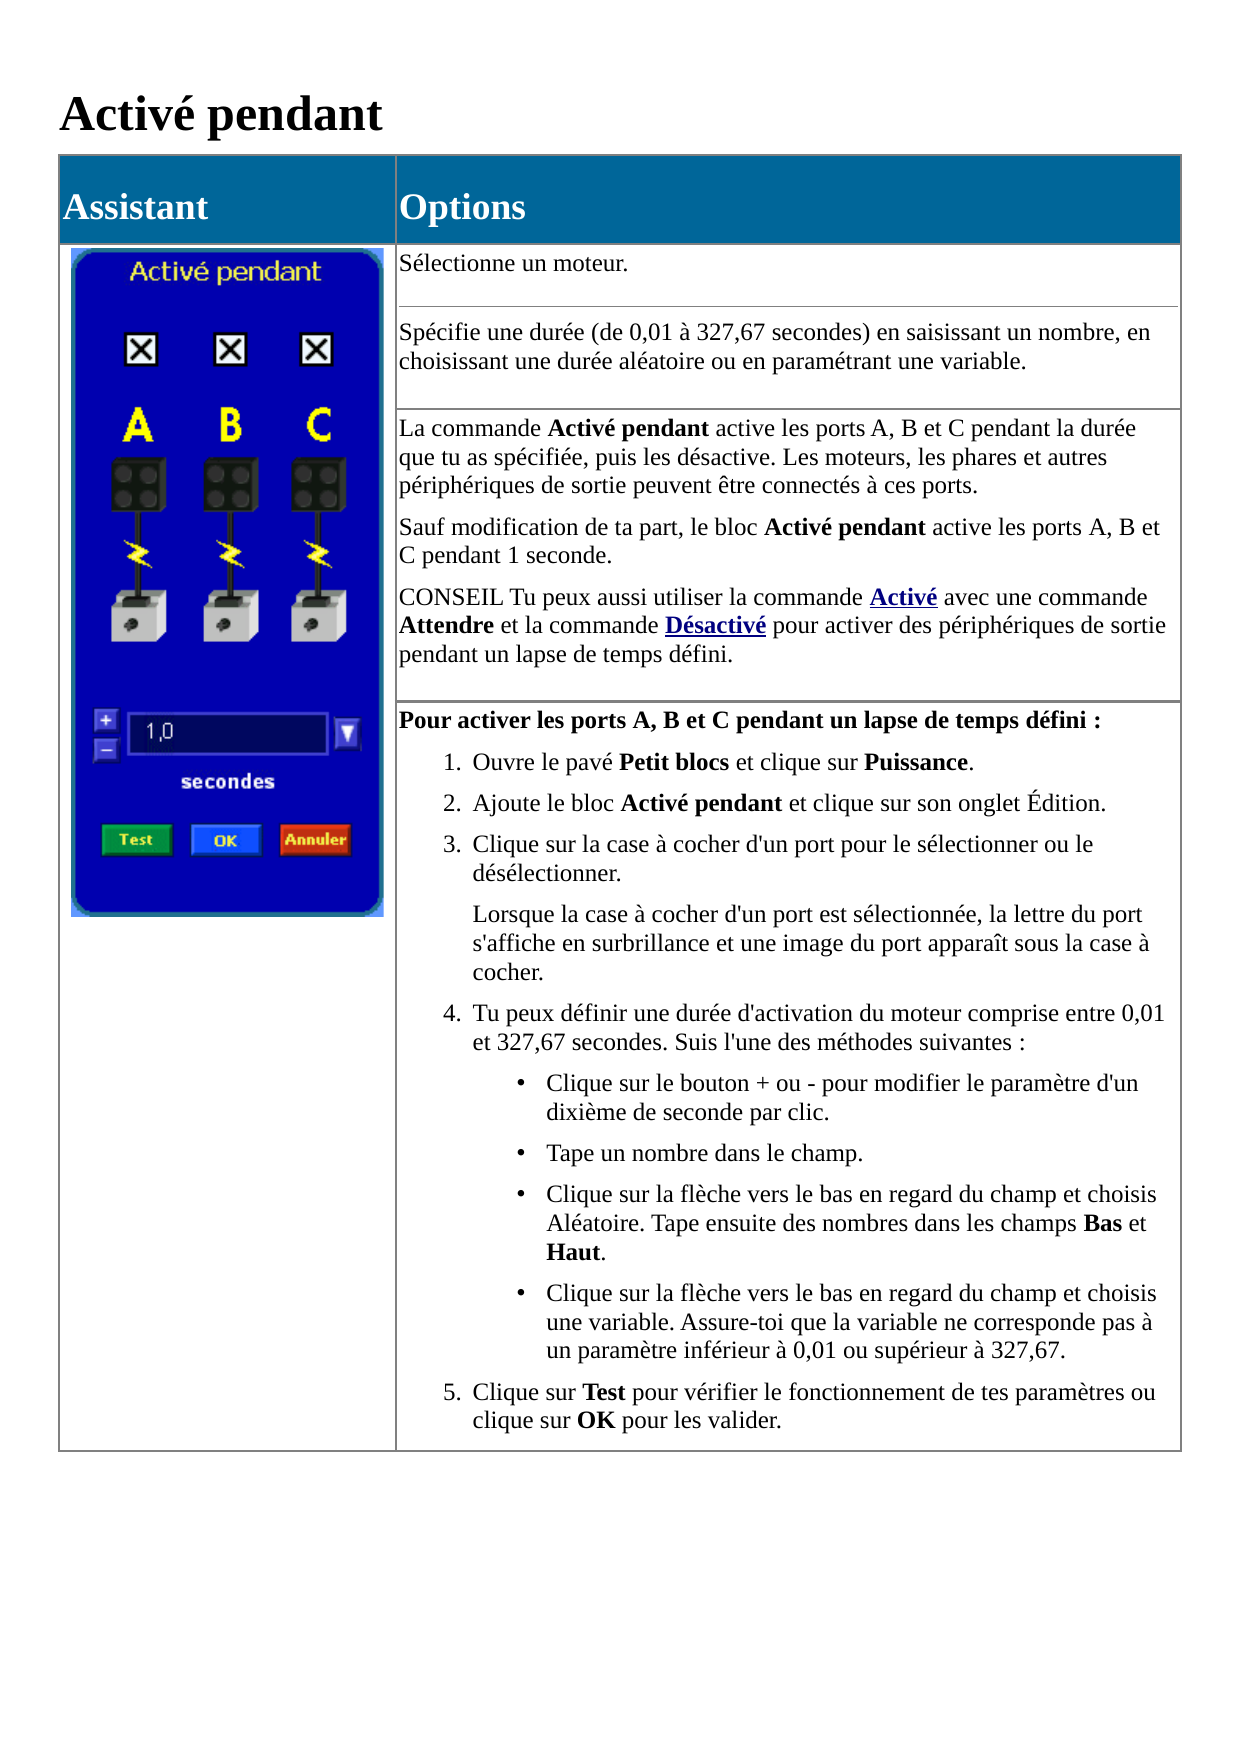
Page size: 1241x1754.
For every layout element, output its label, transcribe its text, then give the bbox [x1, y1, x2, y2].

picture [71, 248, 384, 917]
table_header Options [397, 156, 1180, 243]
table_cell Sélectionne un moteur. Spécifie une durée (de 0,01 à 327,67 secondes) en saisissant un nombre, en choisissant une durée aléatoire ou en paramétrant une variable. [397, 245, 1180, 408]
table_header Assistant [60, 156, 395, 243]
subtitle Activé pendant [59, 84, 1181, 142]
table_cell [60, 245, 395, 1450]
table_cell La commande Activé pendant active les ports A, B et C pendant la durée que tu as spécifiée, puis les désactive. Les moteurs, les phares et autres périphériques de sortie peuvent être connectés à ces ports. Sauf modification de ta part, le bloc Activé pendant active les ports A, B et C pendant 1 seconde. CONSEIL Tu peux aussi utiliser la commande Activé avec une commande Attendre et la commande Désactivé pour activer des périphériques de sortie pendant un lapse de temps défini. [397, 410, 1180, 700]
table_cell Pour activer les ports A, B et C pendant un lapse de temps défini : Ouvre le pavé Petit blocs et clique sur Puissance. Ajoute le bloc Activé pendant et clique sur son onglet Édition. Clique sur la case à cocher d'un port pour le sélectionner ou le désélectionner. Lorsque la case à cocher d'un port est sélectionnée, la lettre du port s'affiche en surbrillance et une image du port apparaît sous la case à cocher. Tu peux définir une durée d'activation du moteur comprise entre 0,01 et 327,67 secondes. Suis l'une des méthodes suivantes : Clique sur le bouton + ou - pour modifier le paramètre d'un dixième de seconde par clic. Tape un nombre dans le champ. Clique sur la flèche vers le bas en regard du champ et choisis Aléatoire. Tape ensuite des nombres dans les champs Bas et Haut. Clique sur la flèche vers le bas en regard du champ et choisis une variable. Assure-toi que la variable ne corresponde pas à un paramètre inférieur à 0,01 ou supérieur à 327,67. Clique sur Test pour vérifier le fonctionnement de tes paramètres ou clique sur OK pour les valider. [397, 703, 1180, 1450]
